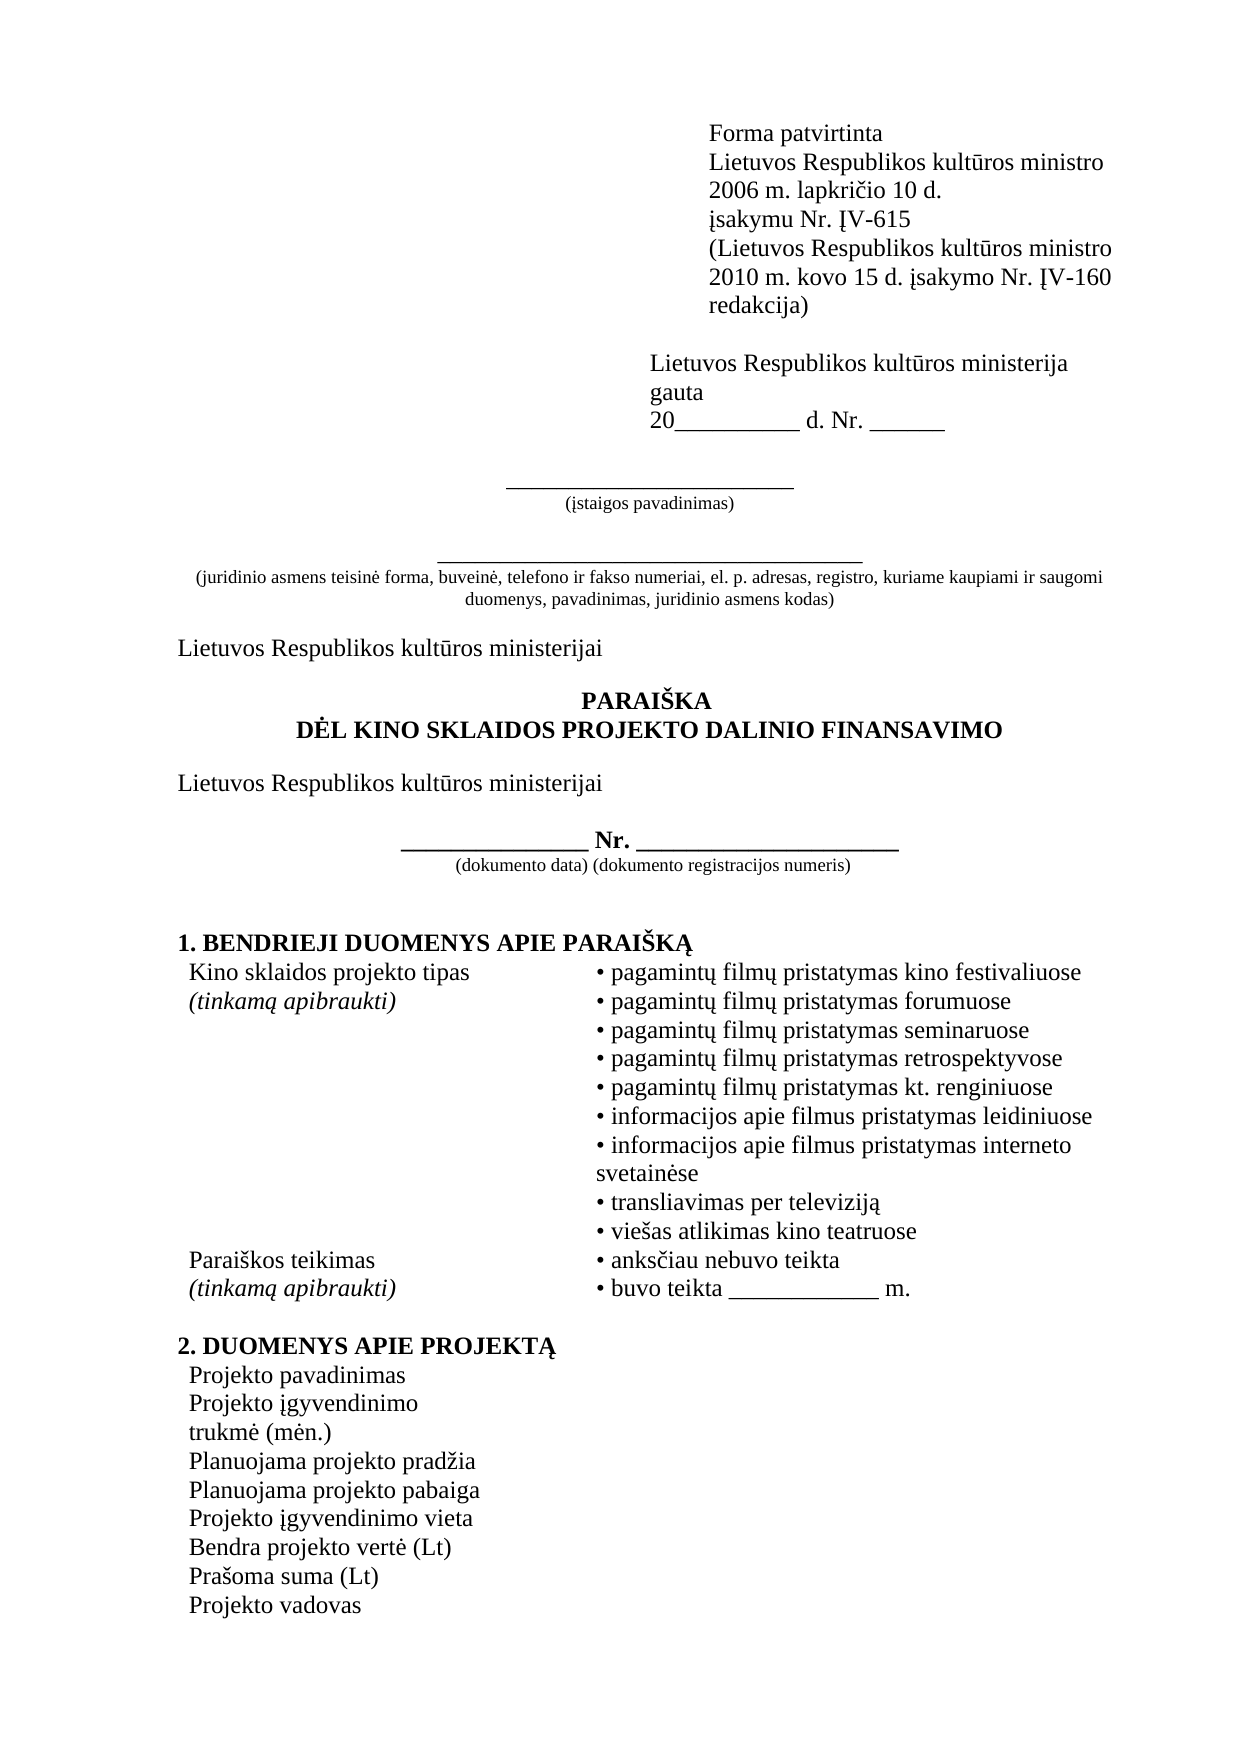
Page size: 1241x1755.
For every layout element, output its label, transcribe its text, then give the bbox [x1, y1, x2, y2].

text (dokumento data) (dokumento registracijos numeris) [177, 854, 1122, 876]
text Lietuvos Respublikos kultūros ministerijai [177, 633, 1122, 662]
table_cell Projekto vadovas [177, 1590, 496, 1618]
text _______________________ [177, 463, 1122, 492]
table_cell [496, 1504, 1122, 1532]
text Lietuvos Respublikos kultūros ministerija [649, 348, 1122, 377]
table_cell Planuojama projekto pradžia [177, 1446, 496, 1475]
text gauta [649, 377, 1122, 406]
text _______________ Nr. _____________________ [177, 825, 1122, 854]
table_cell Projekto įgyvendinimo trukmė (mėn.) [177, 1389, 496, 1446]
text 1. BENDRIEJI DUOMENYS APIE PARAIŠKĄ [177, 928, 1122, 957]
table_cell [496, 1475, 1122, 1503]
table_header Kino sklaidos projekto tipas (tinkamą apibraukti) [177, 957, 547, 1245]
table_header • pagamintų filmų pristatymas kino festivaliuose • pagamintų filmų pristatymas forumuose • pagamintų filmų pristatymas seminaruose • pagamintų filmų pristatymas retrospektyvose • pagamintų filmų pristatymas kt. renginiuose • informacijos apie filmus pristatymas leidiniuose • informacijos apie filmus pristatymas interneto svetainėse • transliavimas per televiziją • viešas atlikimas kino teatruose [547, 957, 1122, 1245]
table_cell Projekto įgyvendinimo vieta [177, 1504, 496, 1532]
text 20__________ d. Nr. ______ [649, 406, 1122, 434]
table_cell Prašoma suma (Lt) [177, 1561, 496, 1590]
table_cell [496, 1389, 1122, 1446]
text įsakymu Nr. ĮV-615 [177, 204, 1122, 233]
text (įstaigos pavadinimas) [177, 492, 1122, 513]
table_cell Bendra projekto vertė (Lt) [177, 1532, 496, 1561]
text Lietuvos Respublikos kultūros ministro [177, 147, 1122, 176]
text __________________________________ [177, 537, 1122, 566]
table_header [496, 1360, 1122, 1388]
text Lietuvos Respublikos kultūros ministerijai [177, 768, 1122, 797]
table_cell [496, 1446, 1122, 1475]
text redakcija) [177, 291, 1122, 319]
table_cell Paraiškos teikimas (tinkamą apibraukti) [177, 1245, 547, 1302]
text Forma patvirtinta [709, 118, 1122, 147]
table_cell • anksčiau nebuvo teikta • buvo teikta ____________ m. [547, 1245, 1122, 1302]
text (Lietuvos Respublikos kultūros ministro [177, 233, 1122, 262]
text DĖL KINO SKLAIDOS PROJEKTO DALINIO FINANSAVIMO [177, 715, 1122, 744]
text 2. DUOMENYS APIE PROJEKTĄ [177, 1331, 1122, 1360]
text 2006 m. lapkričio 10 d. [177, 176, 1122, 204]
table_header Projekto pavadinimas [177, 1360, 496, 1388]
text (juridinio asmens teisinė forma, buveinė, telefono ir fakso numeriai, el. p. adresas, registro, kuriame kaupiami ir saugomi duomenys, pavadinimas, juridinio asmens kodas) [177, 566, 1122, 609]
table_cell Planuojama projekto pabaiga [177, 1475, 496, 1503]
table_cell [496, 1532, 1122, 1561]
table_cell [496, 1590, 1122, 1618]
text PARAIŠKA [177, 686, 1122, 715]
table_cell [496, 1561, 1122, 1590]
text 2010 m. kovo 15 d. įsakymo Nr. ĮV-160 [177, 262, 1122, 291]
